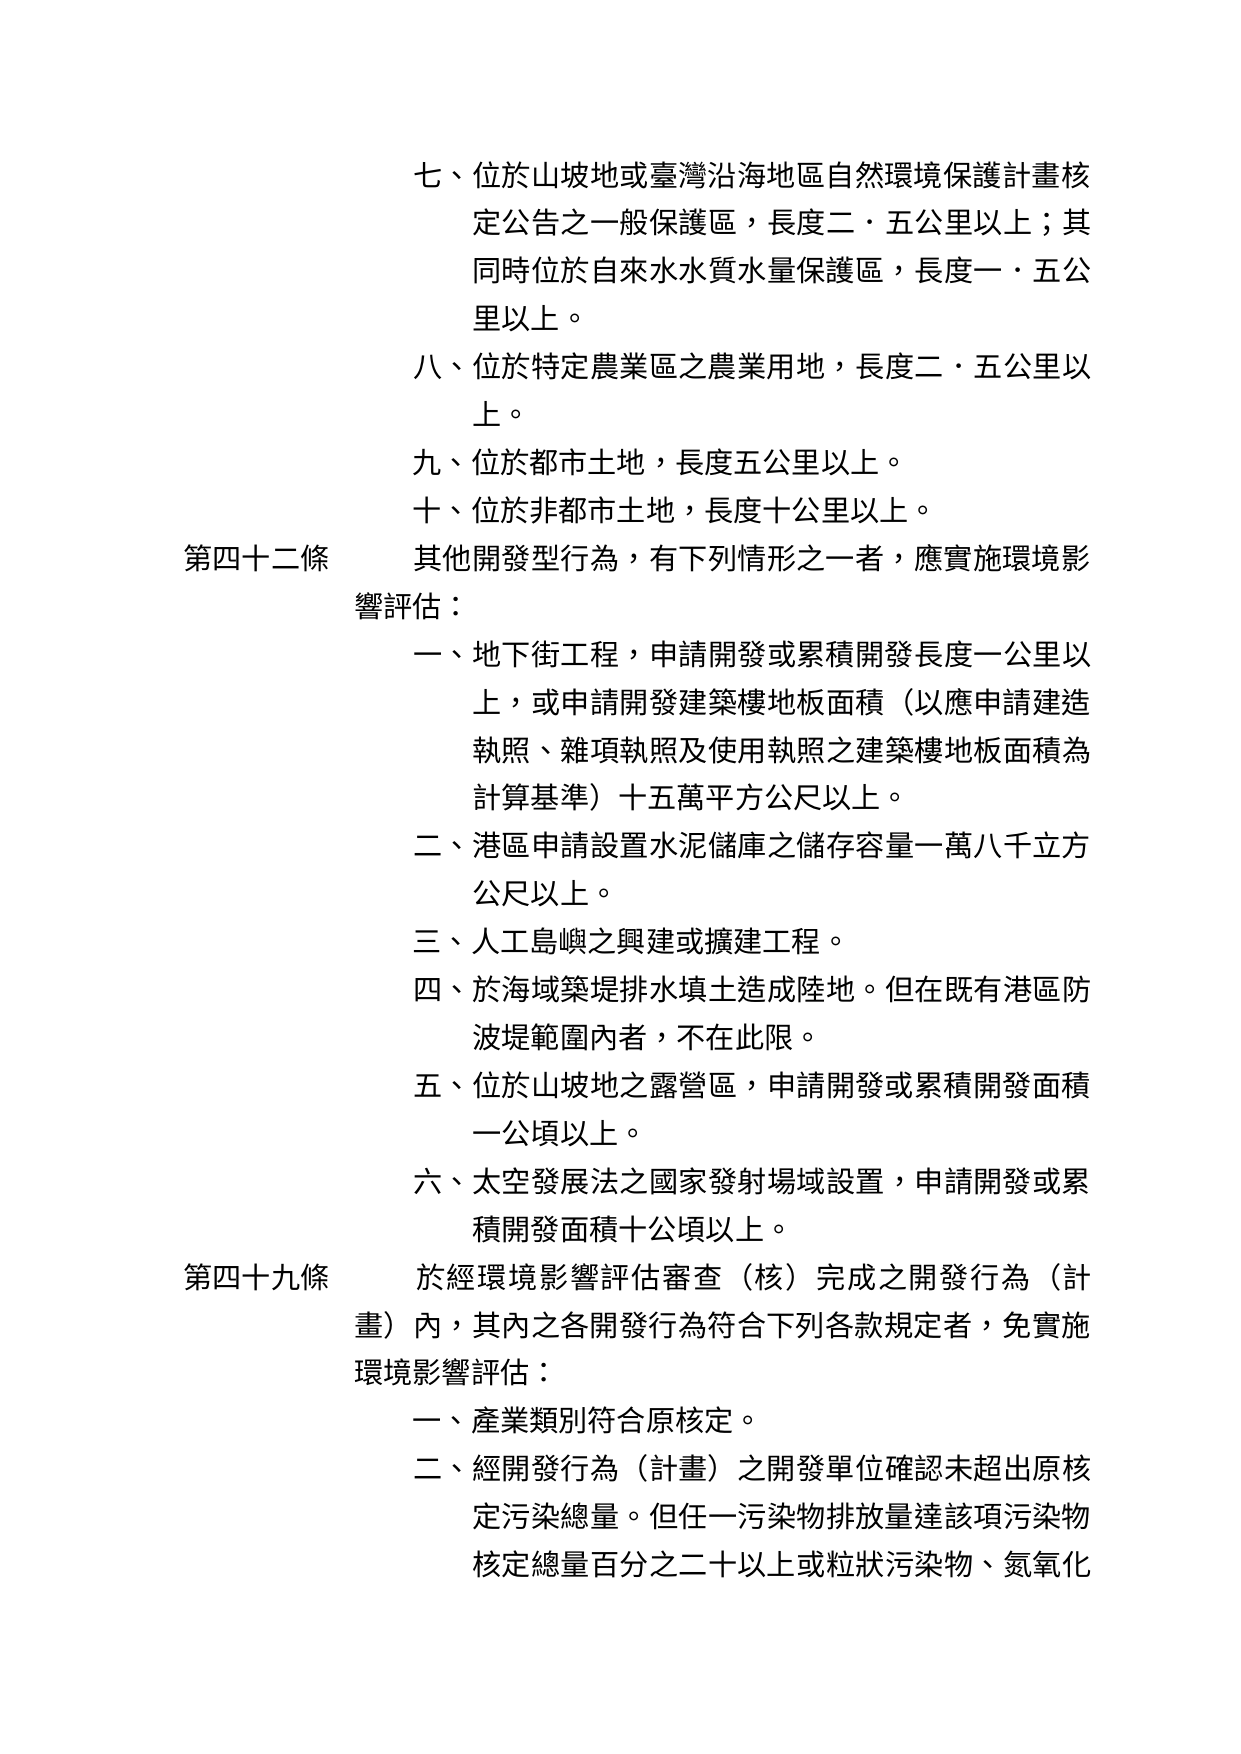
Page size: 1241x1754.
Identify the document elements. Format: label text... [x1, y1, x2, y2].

table_cell 七、位於山坡地或臺灣沿海地區自然環境保護計畫核定公告之一般保護區，長度二．五公里以上；其同時位於自來水水質水量保護區，長度一．五公里以上。 八、位於特定農業區之農業用地，長度二．五公里以上。 九、位於都市土地，長度五公里以上。 十、位於非都市土地，長度十公里以上。 [354, 148, 1092, 531]
table_cell 其他開發型行為，有下列情形之一者，應實施環境影響評估： 一、地下街工程，申請開發或累積開發長度一公里以上，或申請開發建築樓地板面積（以應申請建造執照、雜項執照及使用執照之建築樓地板面積為計算基準）十五萬平方公尺以上。 二、港區申請設置水泥儲庫之儲存容量一萬八千立方公尺以上。 三、人工島嶼之興建或擴建工程。 四、於海域築堤排水填土造成陸地。但在既有港區防波堤範圍內者，不在此限。 五、位於山坡地之露營區，申請開發或累積開發面積一公頃以上。 六、太空發展法之國家發射場域設置，申請開發或累積開發面積十公頃以上。 [354, 531, 1092, 1250]
table_cell 於經環境影響評估審查（核）完成之開發行為（計畫）內，其內之各開發行為符合下列各款規定者，免實施環境影響評估： 一、產業類別符合原核定。 二、經開發行為（計畫）之開發單位確認未超出原核定污染總量。但任一污染物排放量達該項污染物核定總量百分之二十以上或粒狀污染物、氮氧化 [354, 1250, 1092, 1585]
table_cell 第四十九條 [183, 1250, 354, 1585]
table_cell [183, 148, 354, 531]
table_cell 第四十二條 [183, 531, 354, 1250]
